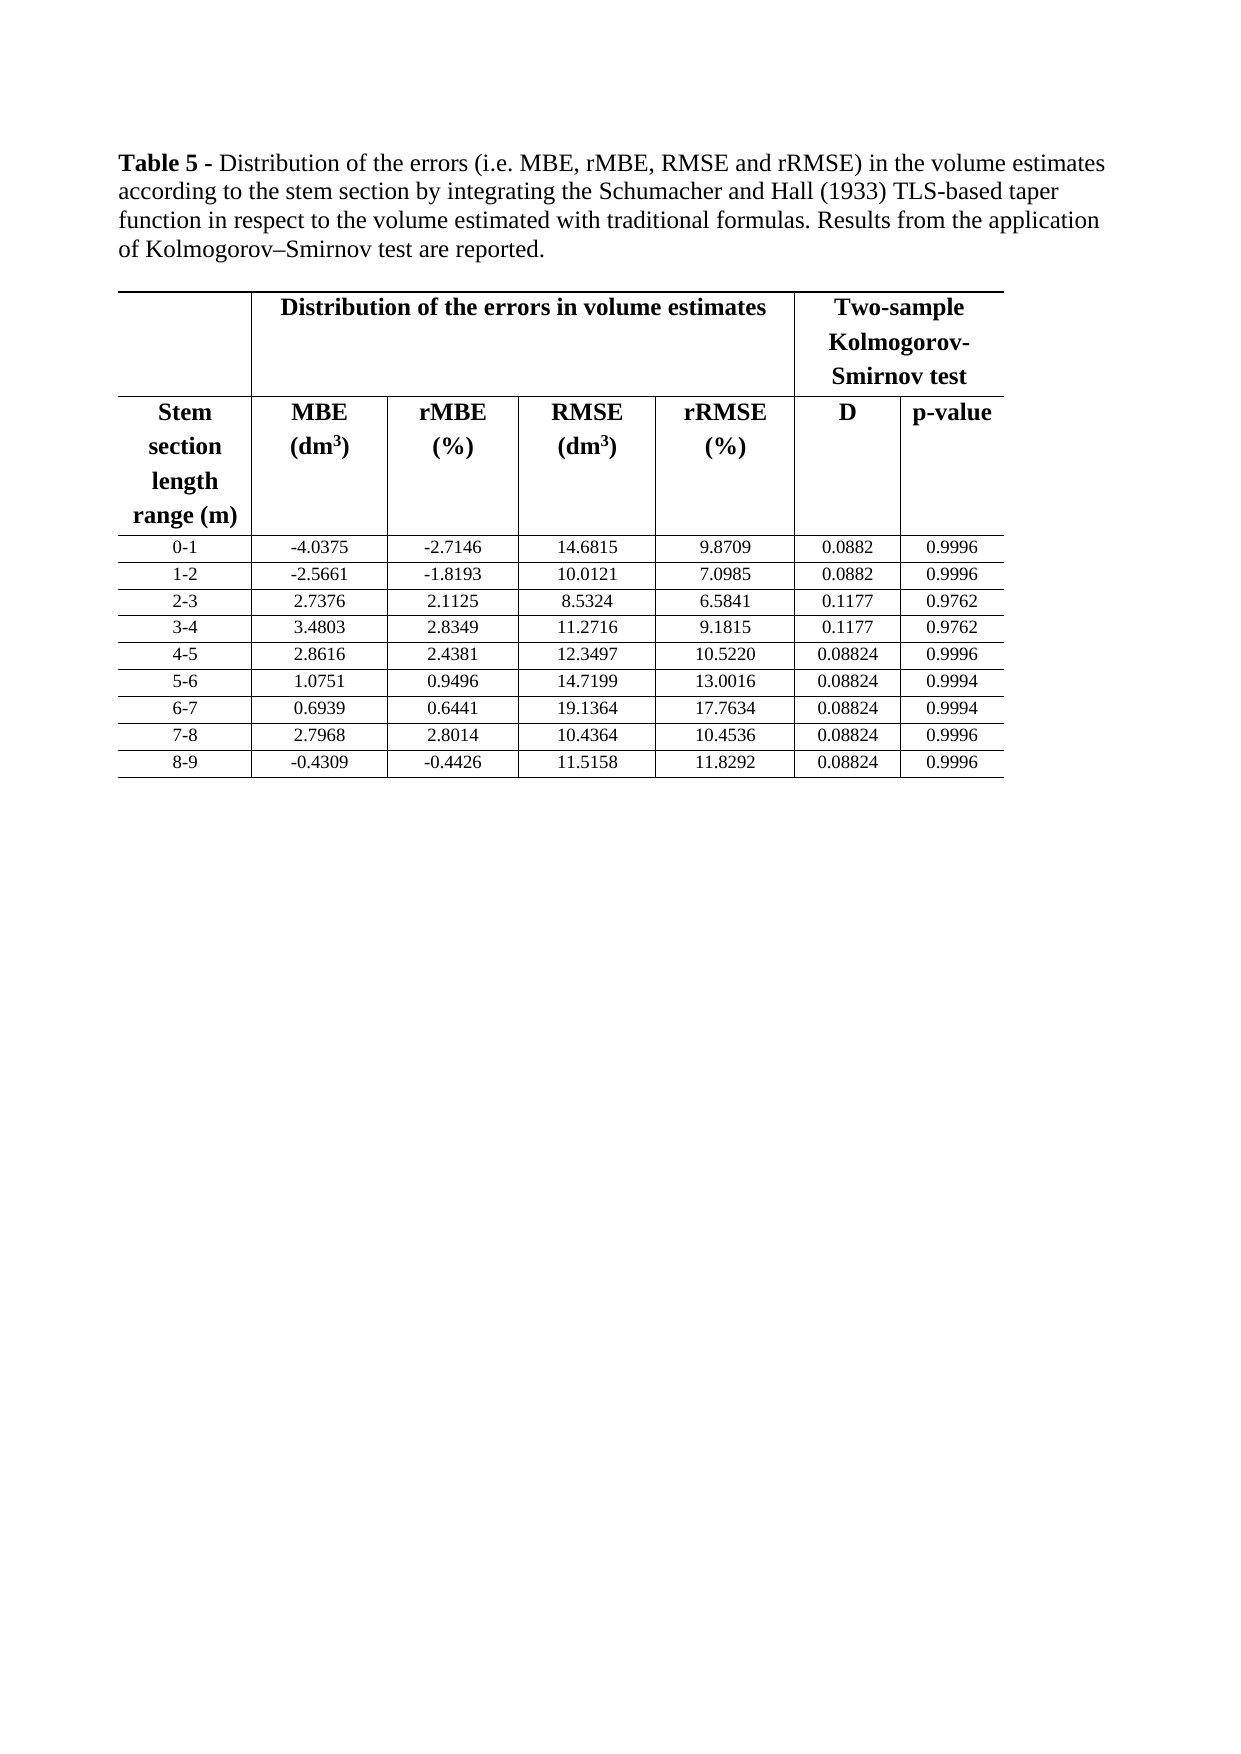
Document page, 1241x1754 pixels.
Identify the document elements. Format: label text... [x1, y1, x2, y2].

table_cell 10.4536 [656, 724, 794, 750]
table_cell 0.08824 [795, 724, 900, 750]
table_cell 0.9996 [901, 724, 1003, 750]
table_cell -0.4309 [252, 751, 387, 777]
table_cell -2.5661 [252, 563, 387, 588]
table_cell 3.4803 [252, 616, 387, 642]
table_cell 10.0121 [519, 563, 655, 588]
table_cell -2.7146 [388, 536, 518, 562]
table_cell 6-7 [118, 697, 251, 723]
table_cell 0.0882 [795, 536, 900, 562]
table_cell 4-5 [118, 643, 251, 669]
table_cell 0.9996 [901, 643, 1003, 669]
table_cell 9.8709 [656, 536, 794, 562]
table_cell rRMSE (%) [656, 397, 794, 535]
table_cell 0.08824 [795, 643, 900, 669]
table_cell 10.5220 [656, 643, 794, 669]
table_cell 12.3497 [519, 643, 655, 669]
table_cell 2.1125 [388, 590, 518, 615]
table_cell 0.1177 [795, 590, 900, 615]
table_cell 0.9994 [901, 697, 1003, 723]
table_cell 7-8 [118, 724, 251, 750]
table_cell -0.4426 [388, 751, 518, 777]
table_cell p-value [901, 397, 1003, 535]
table_cell 0.08824 [795, 697, 900, 723]
table_cell 19.1364 [519, 697, 655, 723]
table_cell -4.0375 [252, 536, 387, 562]
table_cell 2.8014 [388, 724, 518, 750]
table_cell 8.5324 [519, 590, 655, 615]
table_cell D [795, 397, 900, 535]
table_cell 1-2 [118, 563, 251, 588]
table_cell 2.7376 [252, 590, 387, 615]
table_cell 13.0016 [656, 670, 794, 696]
table_cell 0.6939 [252, 697, 387, 723]
table_cell MBE (dm3) [252, 397, 387, 535]
table_cell 0.1177 [795, 616, 900, 642]
table_cell 7.0985 [656, 563, 794, 588]
table_cell 2.7968 [252, 724, 387, 750]
table_cell 8-9 [118, 751, 251, 777]
table_header Distribution of the errors in volume estimates [252, 293, 794, 396]
table_cell 9.1815 [656, 616, 794, 642]
table_cell 17.7634 [656, 697, 794, 723]
table_cell 0.0882 [795, 563, 900, 588]
table_cell RMSE (dm3) [519, 397, 655, 535]
table_cell 11.2716 [519, 616, 655, 642]
table_cell 0.08824 [795, 751, 900, 777]
table_cell 0.9996 [901, 563, 1003, 588]
table_header Two-sample Kolmogorov-Smirnov test [795, 293, 1003, 396]
table_cell 0.9996 [901, 536, 1003, 562]
text Table 5 - Distribution of the errors (i.e. MBE, rMBE, RMSE and rRMSE) in the volume estimates according to the stem section by integrating the Schumacher and Hall (1933) TLS-based taper function in respect to the volume estimated with traditional formulas. Results from the application of Kolmogorov–Smirnov test are reported. [118, 148, 1122, 263]
table_cell 14.6815 [519, 536, 655, 562]
table_cell 0.9994 [901, 670, 1003, 696]
table_cell 2-3 [118, 590, 251, 615]
table_cell 11.5158 [519, 751, 655, 777]
table_cell 11.8292 [656, 751, 794, 777]
table_cell 3-4 [118, 616, 251, 642]
table_cell 0.9496 [388, 670, 518, 696]
table_cell rMBE (%) [388, 397, 518, 535]
table_cell 2.8616 [252, 643, 387, 669]
table_cell 2.8349 [388, 616, 518, 642]
table_cell 0.9762 [901, 590, 1003, 615]
table_cell 0-1 [118, 536, 251, 562]
table_cell 14.7199 [519, 670, 655, 696]
table_cell 1.0751 [252, 670, 387, 696]
table_cell Stem section length range (m) [118, 397, 251, 535]
table_cell 0.6441 [388, 697, 518, 723]
table_cell 0.9996 [901, 751, 1003, 777]
table_cell 6.5841 [656, 590, 794, 615]
table_cell 10.4364 [519, 724, 655, 750]
table_cell 0.08824 [795, 670, 900, 696]
table_header [118, 293, 251, 396]
table_cell 2.4381 [388, 643, 518, 669]
table_cell 0.9762 [901, 616, 1003, 642]
table_cell 5-6 [118, 670, 251, 696]
table_cell -1.8193 [388, 563, 518, 588]
